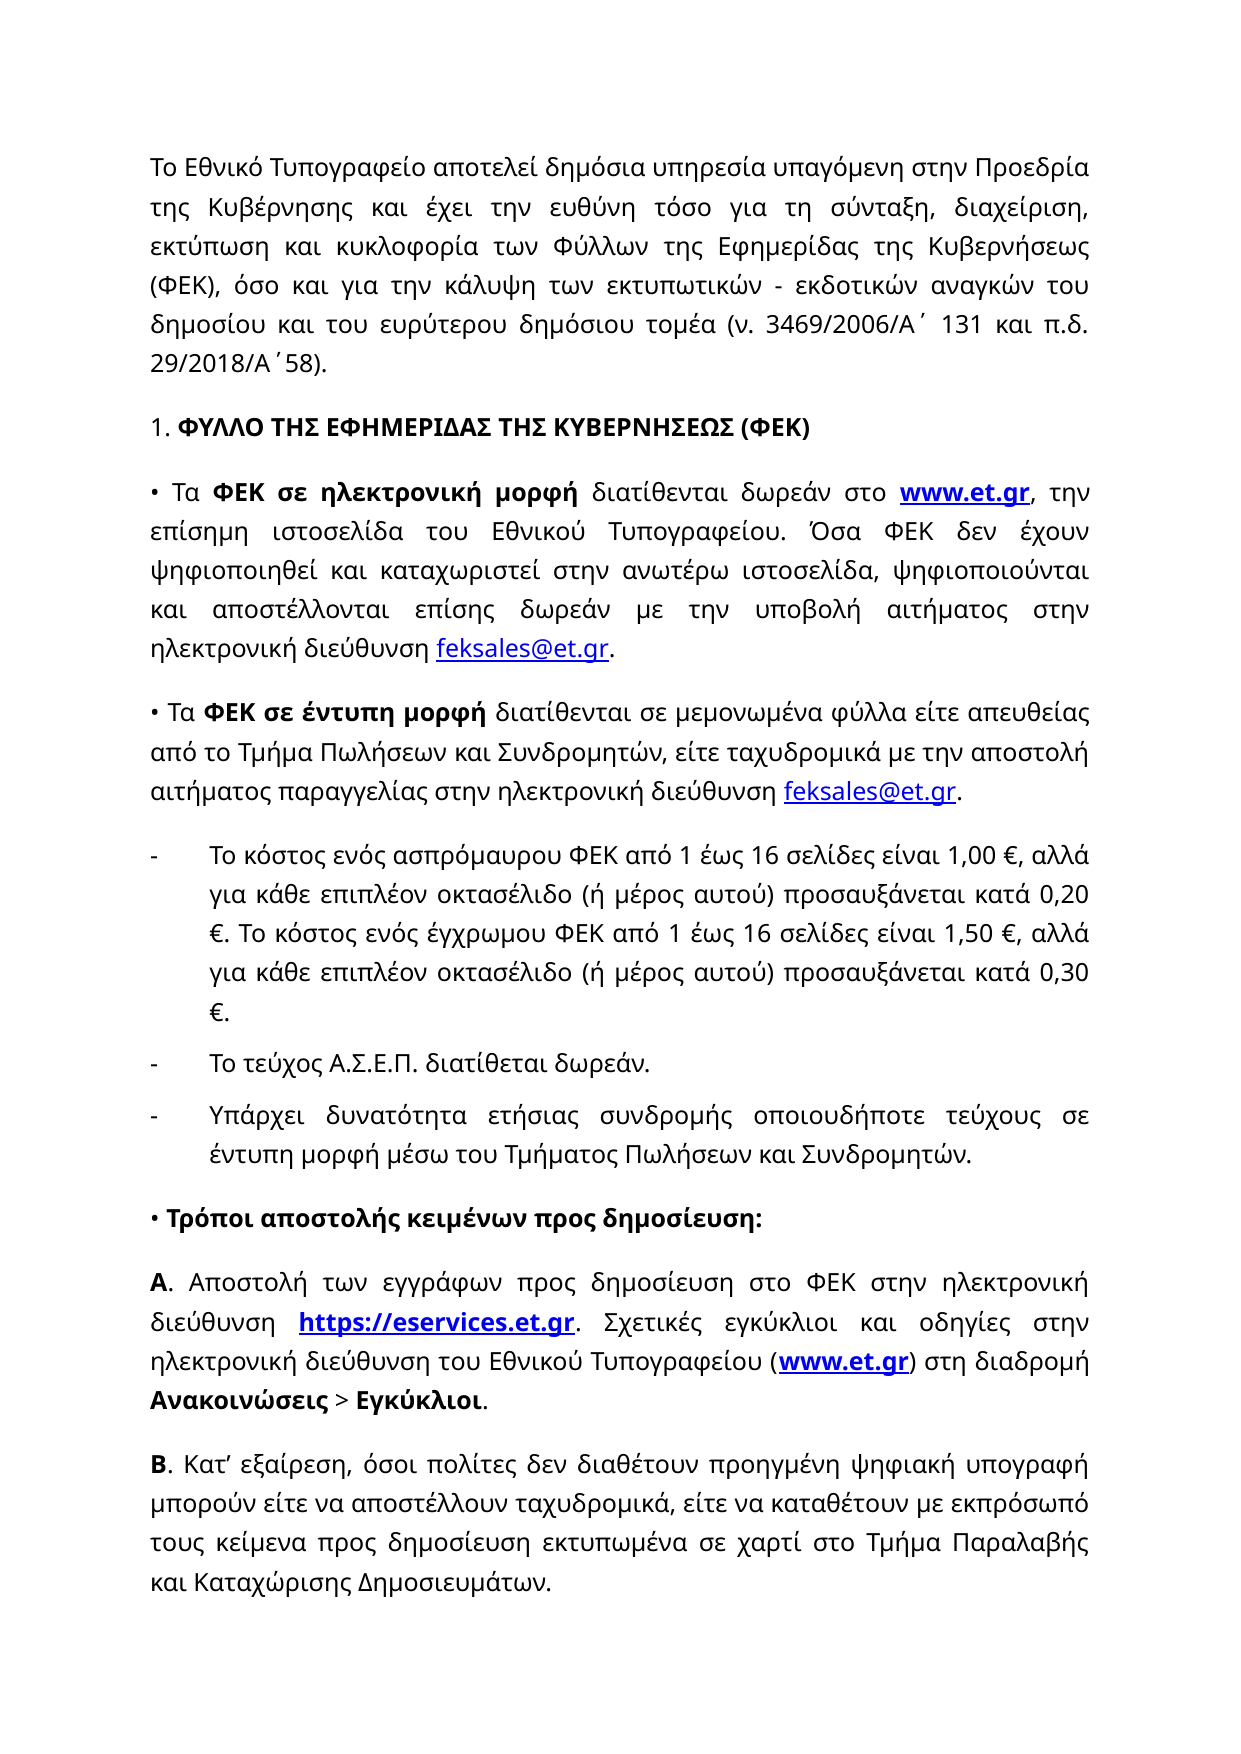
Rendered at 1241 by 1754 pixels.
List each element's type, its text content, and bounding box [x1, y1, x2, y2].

list - Το κόστος ενός ασπρόμαυρου ΦΕΚ από 1 έως 16 σελίδες είναι 1,00 €, αλλά για κάθε επιπλέον οκτασέλιδο (ή μέρος αυτού) προσαυξάνεται κατά 0,20 €. Το κόστος ενός έγχρωμου ΦΕΚ από 1 έως 16 σελίδες είναι 1,50 €, αλλά για κάθε επιπλέον οκτασέλιδο (ή μέρος αυτού) προσαυξάνεται κατά 0,30 €. [150, 837, 1090, 1028]
text 1. ΦΥΛΛΟ ΤΗΣ ΕΦΗΜΕΡΙΔΑΣ ΤΗΣ ΚΥΒΕΡΝΗΣΕΩΣ (ΦΕΚ) [150, 410, 1090, 444]
text • Τρόποι αποστολής κειμένων προς δημοσίευση: [150, 1201, 1090, 1235]
text • Τα ΦΕΚ σε ηλεκτρονική μορφή διατίθενται δωρεάν στο www.et.gr, την επίσημη ιστοσελίδα του Εθνικού Τυπογραφείου. Όσα ΦΕΚ δεν έχουν ψηφιοποιηθεί και καταχωριστεί στην ανωτέρω ιστοσελίδα, ψηφιοποιούνται και αποστέλλονται επίσης δωρεάν με την υποβολή αιτήματος στην ηλεκτρονική διεύθυνση feksales@et.gr. [150, 474, 1090, 665]
text Α. Αποστολή των εγγράφων προς δημοσίευση στο ΦΕΚ στην ηλεκτρονική διεύθυνση https://eservices.et.gr. Σχετικές εγκύκλιοι και οδηγίες στην ηλεκτρονική διεύθυνση του Εθνικού Τυπογραφείου (www.et.gr) στη διαδρομή Ανακοινώσεις > Εγκύκλιοι. [150, 1265, 1090, 1417]
text Β. Κατ’ εξαίρεση, όσοι πολίτες δεν διαθέτουν προηγμένη ψηφιακή υπογραφή μπορούν είτε να αποστέλλουν ταχυδρομικά, είτε να καταθέτουν με εκπρόσωπό τους κείμενα προς δημοσίευση εκτυπωμένα σε χαρτί στο Τμήμα Παραλαβής και Καταχώρισης Δημοσιευμάτων. [150, 1447, 1090, 1598]
list - To τεύχος Α.Σ.Ε.Π. διατίθεται δωρεάν. [150, 1046, 1090, 1080]
text • Τα ΦΕΚ σε έντυπη μορφή διατίθενται σε μεμονωμένα φύλλα είτε απευθείας από το Τμήμα Πωλήσεων και Συνδρομητών, είτε ταχυδρομικά με την αποστολή αιτήματος παραγγελίας στην ηλεκτρονική διεύθυνση feksales@et.gr. [150, 695, 1090, 807]
list - Υπάρχει δυνατότητα ετήσιας συνδρομής οποιουδήποτε τεύχους σε έντυπη μορφή μέσω του Τμήματος Πωλήσεων και Συνδρομητών. [150, 1097, 1090, 1171]
text Το Εθνικό Τυπογραφείο αποτελεί δημόσια υπηρεσία υπαγόμενη στην Προεδρία της Κυβέρνησης και έχει την ευθύνη τόσο για τη σύνταξη, διαχείριση, εκτύπωση και κυκλοφορία των Φύλλων της Εφημερίδας της Κυβερνήσεως (ΦΕΚ), όσο και για την κάλυψη των εκτυπωτικών - εκδοτικών αναγκών του δημοσίου και του ευρύτερου δημόσιου τομέα (ν. 3469/2006/Α΄ 131 και π.δ. 29/2018/Α΄58). [150, 150, 1090, 380]
